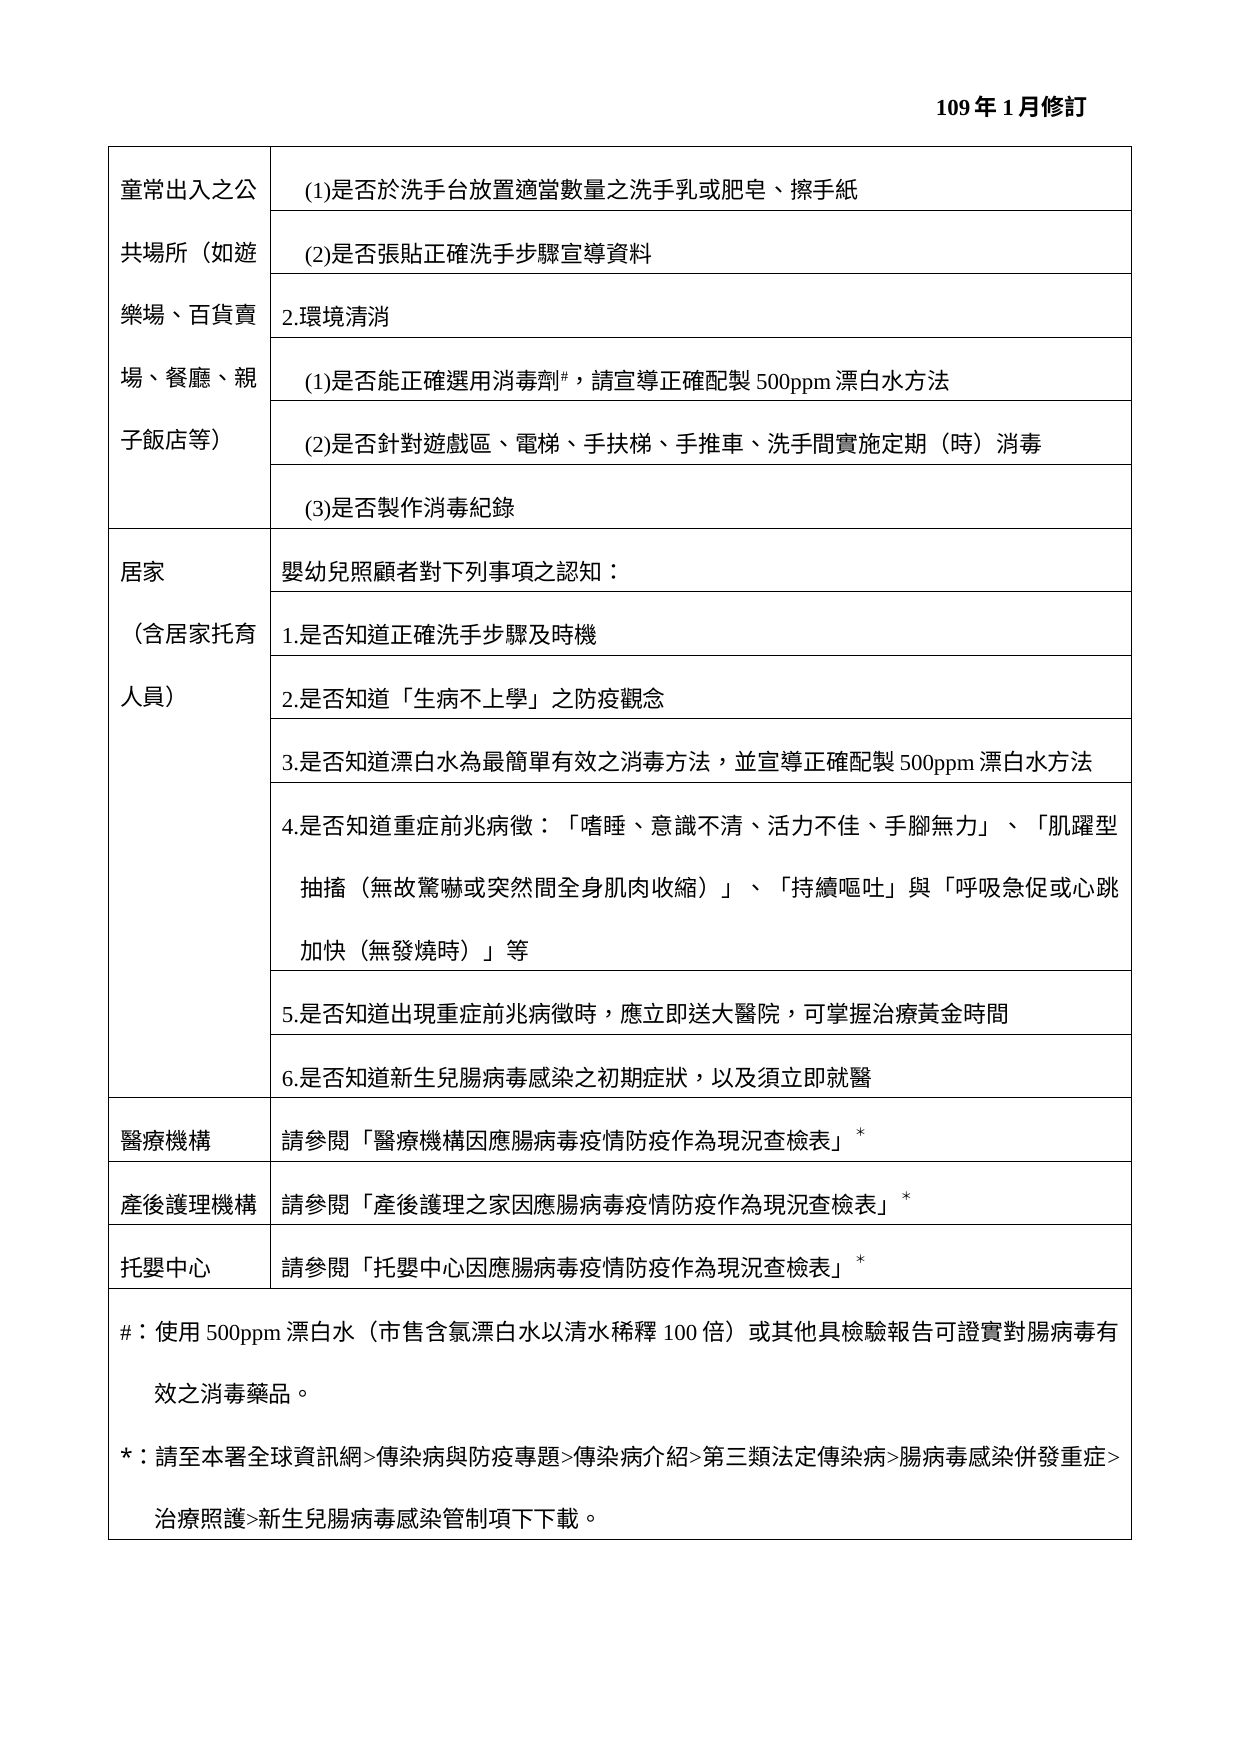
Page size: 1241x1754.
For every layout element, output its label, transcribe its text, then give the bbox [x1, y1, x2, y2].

table_cell 2.是否知道「生病不上學」之防疫觀念 [271, 656, 1131, 718]
table_cell 居家 （含居家托育 人員） [109, 529, 270, 1097]
table_cell 醫療機構 [109, 1098, 270, 1161]
table_cell #：使用500ppm漂白水（市售含氯漂白水以清水稀釋100倍）或其他具檢驗報告可證實對腸病毒有效之消毒藥品。 *：請至本署全球資訊網>傳染病與防疫專題>傳染病介紹>第三類法定傳染病>腸病毒感染併發重症>治療照護>新生兒腸病毒感染管制項下下載。 [109, 1289, 1131, 1539]
table_cell (2)是否針對遊戲區、電梯、手扶梯、手推車、洗手間實施定期（時）消毒 [271, 401, 1131, 464]
table_cell 托嬰中心 [109, 1225, 270, 1288]
table_cell 產後護理機構 [109, 1162, 270, 1224]
table_cell (1)是否能正確選用消毒劑#，請宣導正確配製500ppm漂白水方法 [271, 338, 1131, 400]
table_cell (2)是否張貼正確洗手步驟宣導資料 [271, 211, 1131, 273]
table_cell 3.是否知道漂白水為最簡單有效之消毒方法，並宣導正確配製500ppm漂白水方法 [271, 719, 1131, 782]
table_cell (3)是否製作消毒紀錄 [271, 465, 1131, 527]
table_cell 童常出入之公共場所（如遊樂場、百貨賣場、餐廳、親子飯店等） [109, 147, 270, 527]
table_cell 1.是否知道正確洗手步驟及時機 [271, 592, 1131, 654]
table_cell 5.是否知道出現重症前兆病徵時，應立即送大醫院，可掌握治療黃金時間 [271, 971, 1131, 1034]
table_cell 4.是否知道重症前兆病徵：「嗜睡、意識不清、活力不佳、手腳無力」、「肌躍型抽搐（無故驚嚇或突然間全身肌肉收縮）」、「持續嘔吐」與「呼吸急促或心跳加快（無發燒時）」等 [271, 783, 1131, 970]
table_cell 6.是否知道新生兒腸病毒感染之初期症狀，以及須立即就醫 [271, 1035, 1131, 1097]
table_cell 請參閱「產後護理之家因應腸病毒疫情防疫作為現況查檢表」＊ [271, 1162, 1131, 1224]
table_cell (1)是否於洗手台放置適當數量之洗手乳或肥皂、擦手紙 [271, 147, 1131, 210]
table_cell 請參閱「醫療機構因應腸病毒疫情防疫作為現況查檢表」＊ [271, 1098, 1131, 1161]
table_cell 嬰幼兒照顧者對下列事項之認知： [271, 529, 1131, 591]
table_cell 2.環境清消 [271, 274, 1131, 337]
table_cell 請參閱「托嬰中心因應腸病毒疫情防疫作為現況查檢表」＊ [271, 1225, 1131, 1288]
